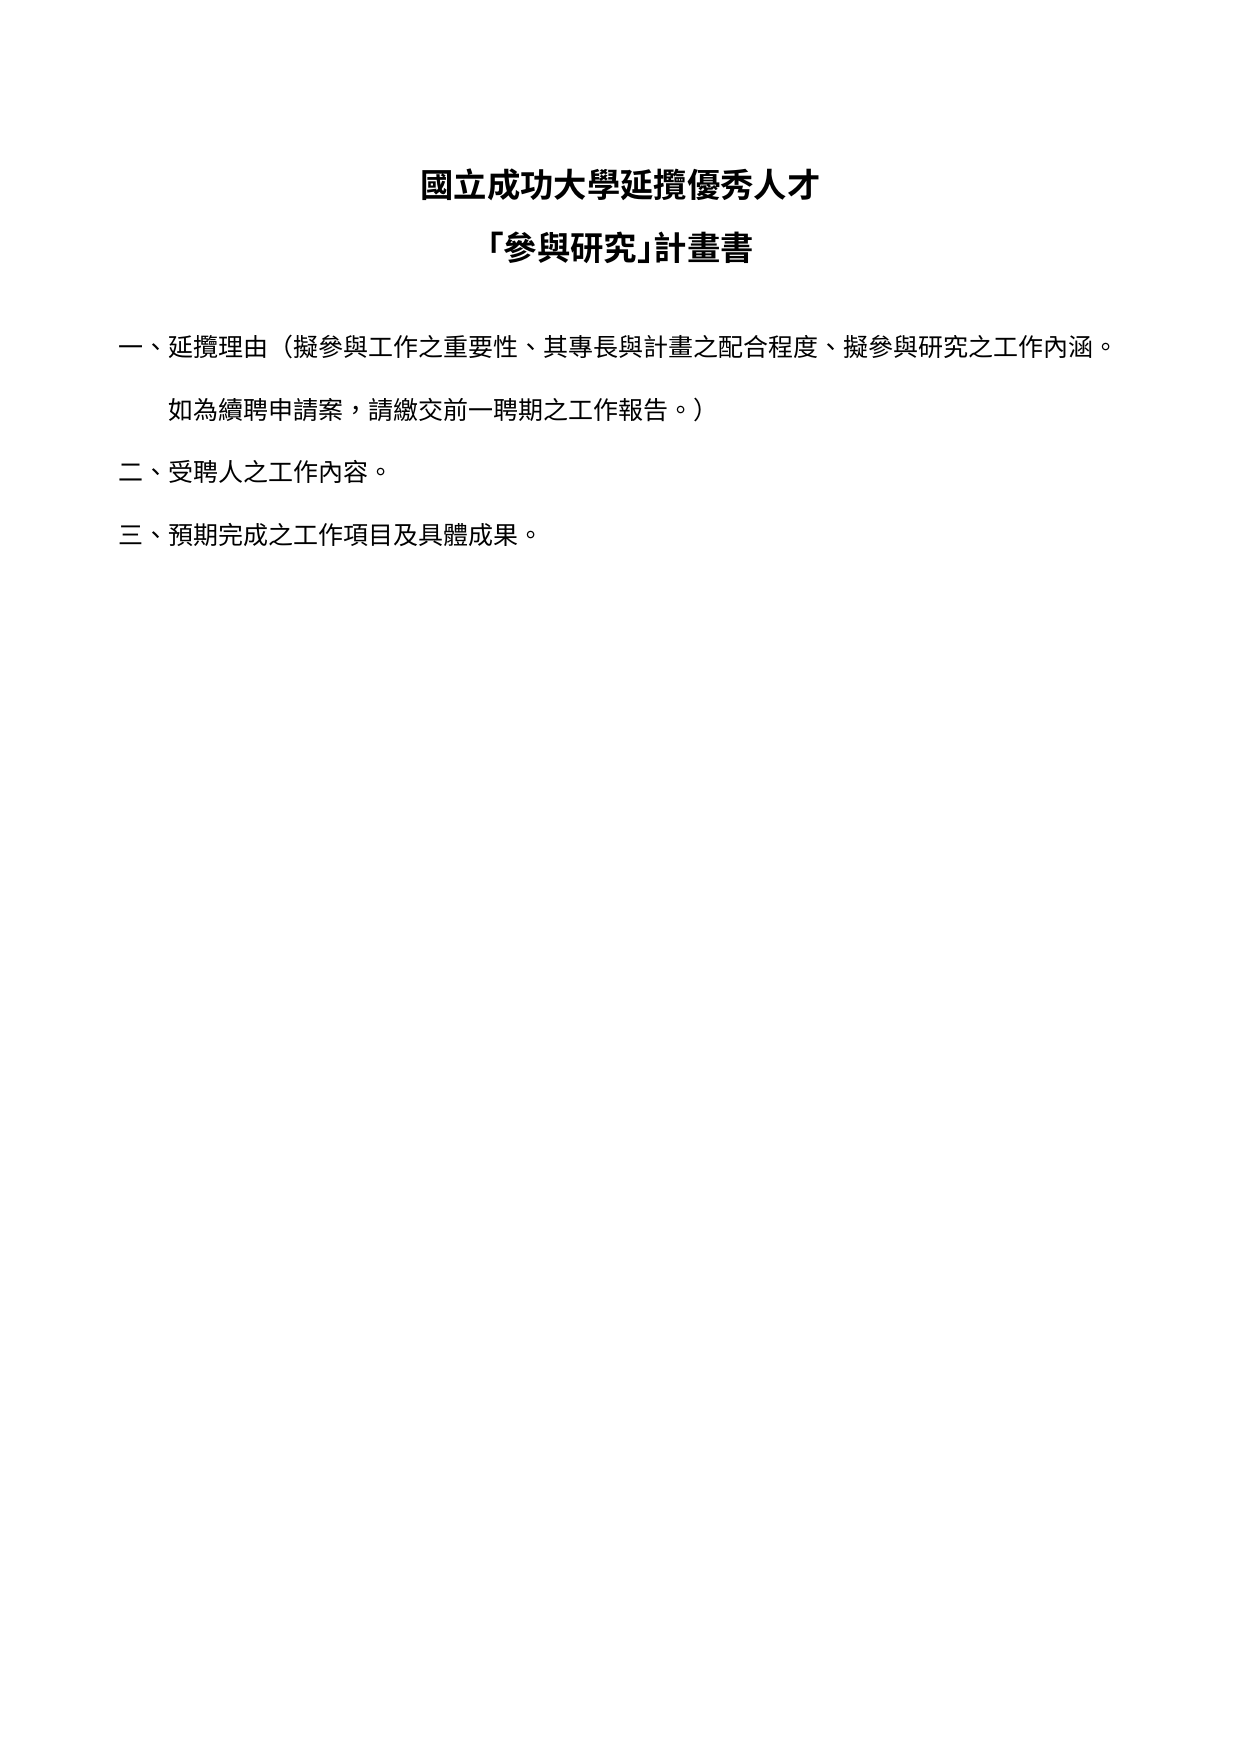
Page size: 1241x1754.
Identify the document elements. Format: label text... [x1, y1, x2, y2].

text 二、受聘人之工作內容。 [118, 429, 1122, 492]
text 一、延攬理由（擬參與工作之重要性、其專長與計畫之配合程度、擬參與研究之工作內涵。如為續聘申請案，請繳交前一聘期之工作報告。） [118, 304, 1122, 429]
text ｢參與研究｣計畫書 [118, 204, 1122, 267]
text 三、預期完成之工作項目及具體成果。 [118, 492, 1122, 554]
text 國立成功大學延攬優秀人才 [118, 142, 1122, 204]
